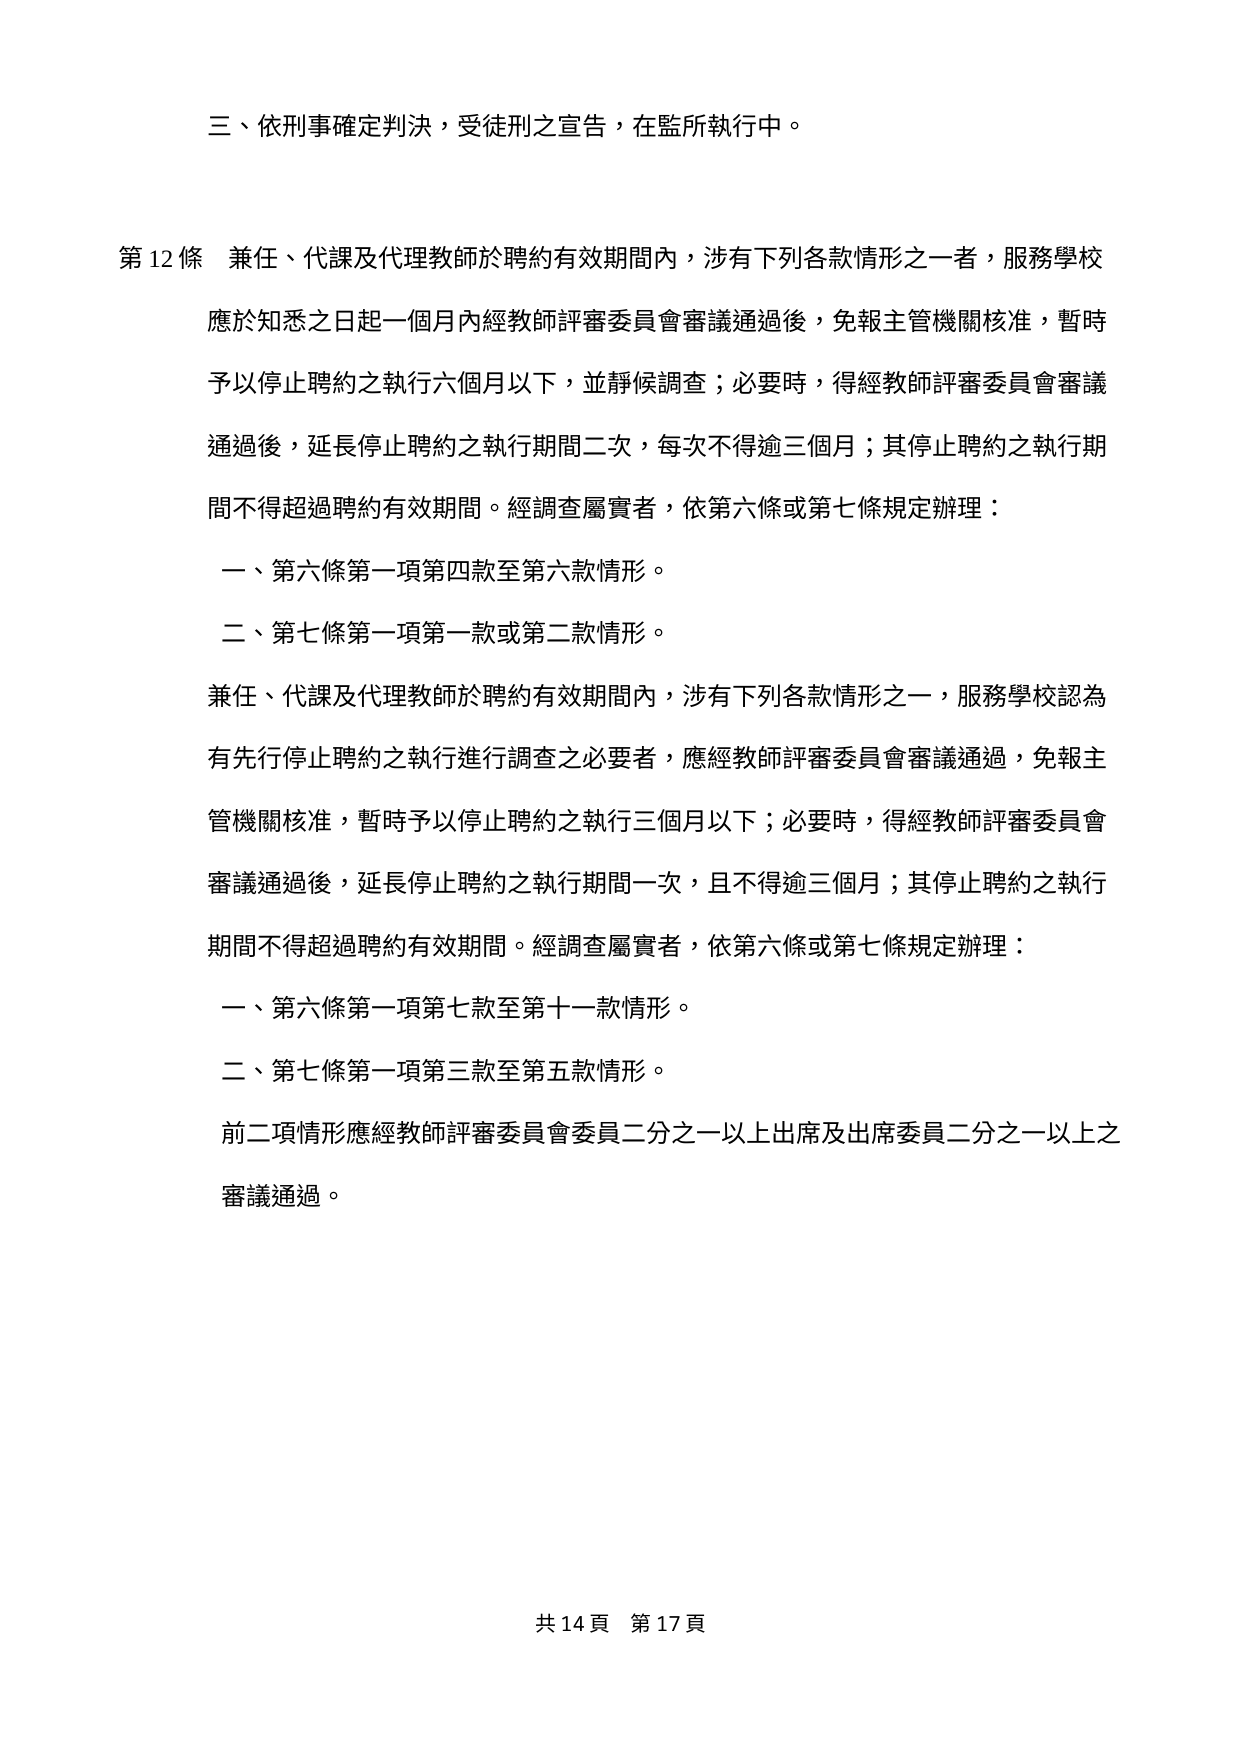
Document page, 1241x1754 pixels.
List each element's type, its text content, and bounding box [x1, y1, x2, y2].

text 前二項情形應經教師評審委員會委員二分之一以上出席及出席委員二分之一以上之審議通過。 [221, 1090, 1122, 1215]
text 第12條 兼任、代課及代理教師於聘約有效期間內，涉有下列各款情形之一者，服務學校應於知悉之日起一個月內經教師評審委員會審議通過後，免報主管機關核准，暫時予以停止聘約之執行六個月以下，並靜候調查；必要時，得經教師評審委員會審議通過後，延長停止聘約之執行期間二次，每次不得逾三個月；其停止聘約之執行期間不得超過聘約有效期間。經調查屬實者，依第六條或第七條規定辦理： [118, 215, 1122, 527]
text 一、第六條第一項第七款至第十一款情形。 [207, 965, 1122, 1027]
text 三、依刑事確定判決，受徒刑之宣告，在監所執行中。 [207, 83, 1122, 146]
text 二、第七條第一項第三款至第五款情形。 [207, 1027, 1122, 1090]
text 兼任、代課及代理教師於聘約有效期間內，涉有下列各款情形之一，服務學校認為有先行停止聘約之執行進行調查之必要者，應經教師評審委員會審議通過，免報主管機關核准，暫時予以停止聘約之執行三個月以下；必要時，得經教師評審委員會審議通過後，延長停止聘約之執行期間一次，且不得逾三個月；其停止聘約之執行期間不得超過聘約有效期間。經調查屬實者，依第六條或第七條規定辦理： [207, 652, 1122, 965]
text 二、第七條第一項第一款或第二款情形。 [207, 590, 1122, 652]
text 一、第六條第一項第四款至第六款情形。 [207, 527, 1122, 590]
